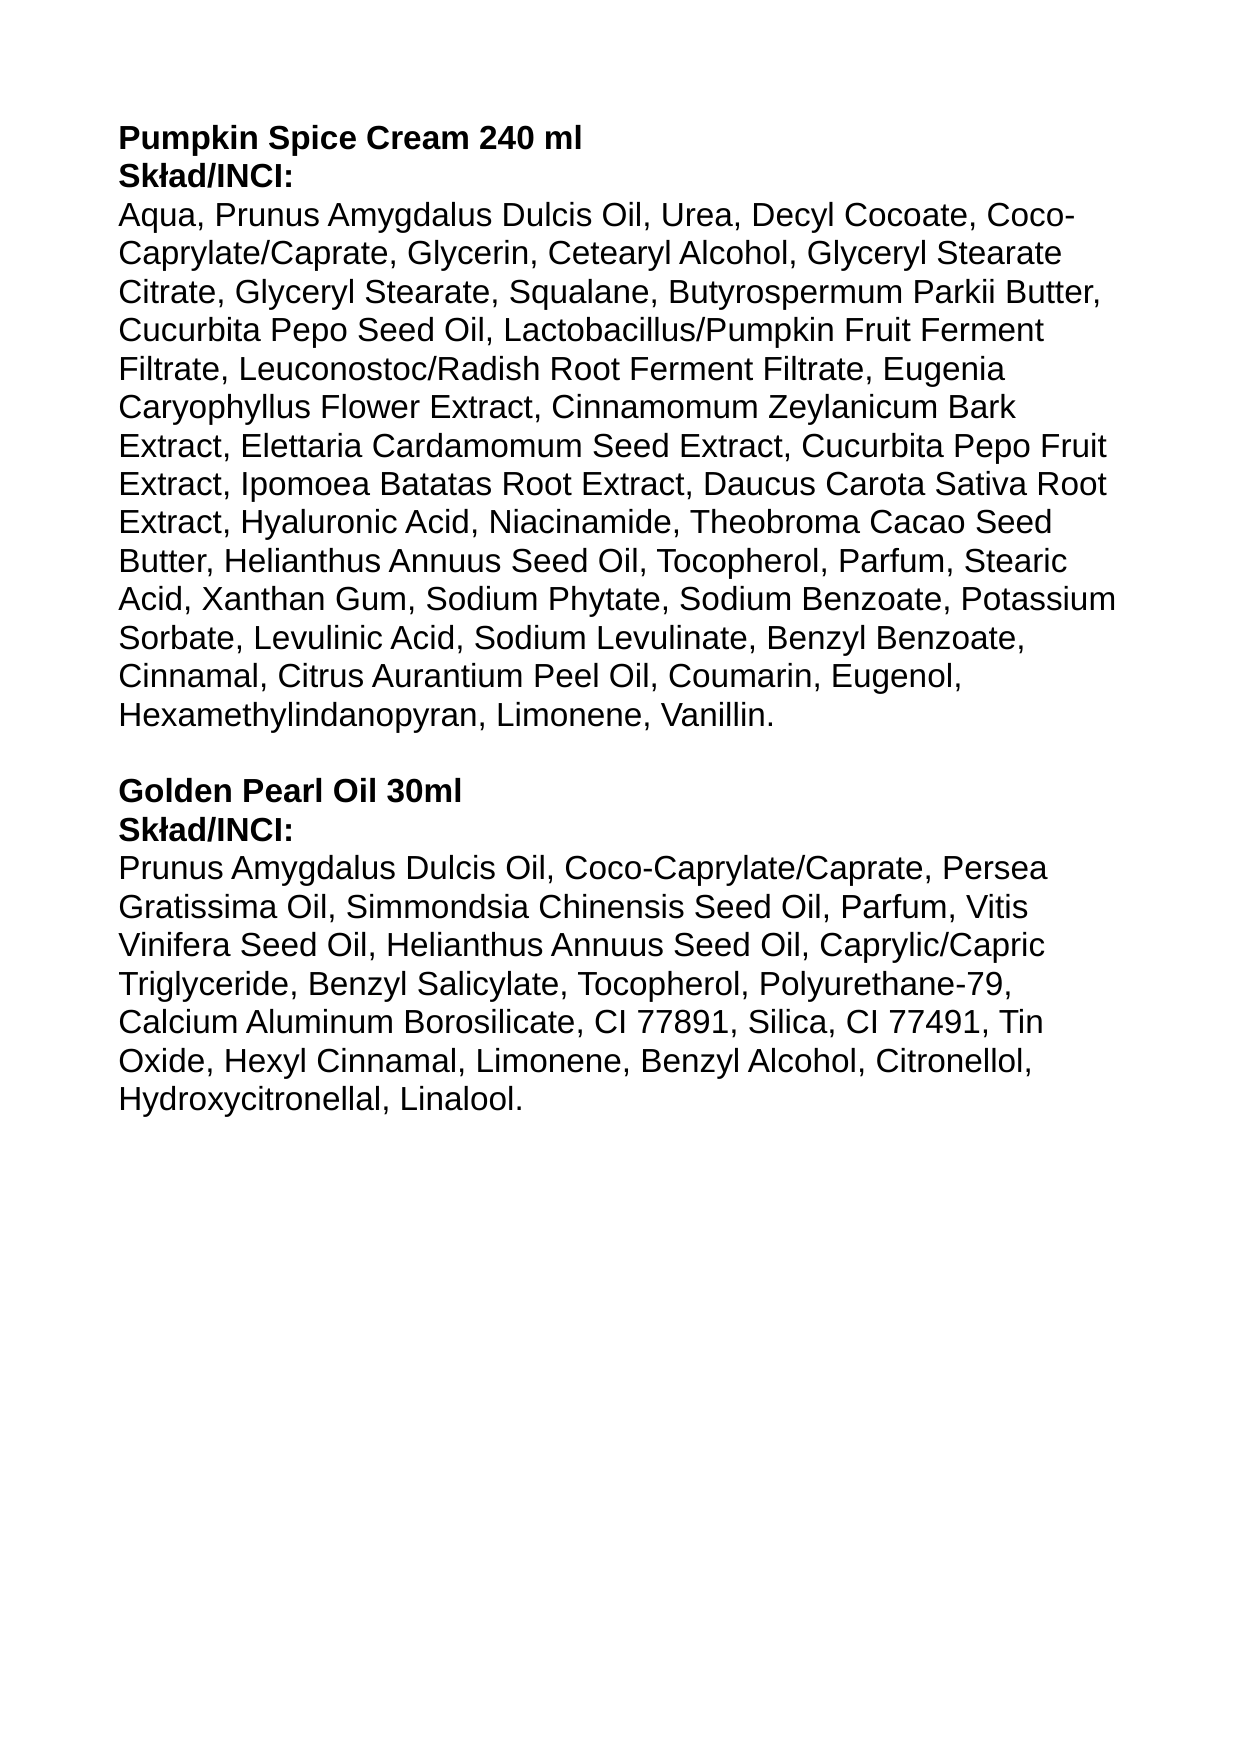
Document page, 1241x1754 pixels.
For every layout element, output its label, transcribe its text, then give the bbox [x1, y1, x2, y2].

text Pumpkin Spice Cream 240 ml [118, 118, 1122, 157]
text Prunus Amygdalus Dulcis Oil, Coco-Caprylate/Caprate, Persea Gratissima Oil, Simmondsia Chinensis Seed Oil, Parfum, Vitis Vinifera Seed Oil, Helianthus Annuus Seed Oil, Caprylic/Capric Triglyceride, Benzyl Salicylate, Tocopherol, Polyurethane-79, Calcium Aluminum Borosilicate, CI 77891, Silica, CI 77491, Tin Oxide, Hexyl Cinnamal, Limonene, Benzyl Alcohol, Citronellol, Hydroxycitronellal, Linalool. [118, 848, 1122, 1117]
text Golden Pearl Oil 30ml [118, 772, 1122, 810]
text Skład/INCI: [118, 157, 1122, 195]
text Aqua, Prunus Amygdalus Dulcis Oil, Urea, Decyl Cocoate, Coco-Caprylate/Caprate, Glycerin, Cetearyl Alcohol, Glyceryl Stearate Citrate, Glyceryl Stearate, Squalane, Butyrospermum Parkii Butter, Cucurbita Pepo Seed Oil, Lactobacillus/Pumpkin Fruit Ferment Filtrate, Leuconostoc/Radish Root Ferment Filtrate, Eugenia Caryophyllus Flower Extract, Cinnamomum Zeylanicum Bark Extract, Elettaria Cardamomum Seed Extract, Cucurbita Pepo Fruit Extract, Ipomoea Batatas Root Extract, Daucus Carota Sativa Root Extract, Hyaluronic Acid, Niacinamide, Theobroma Cacao Seed Butter, Helianthus Annuus Seed Oil, Tocopherol, Parfum, Stearic Acid, Xanthan Gum, Sodium Phytate, Sodium Benzoate, Potassium Sorbate, Levulinic Acid, Sodium Levulinate, Benzyl Benzoate, Cinnamal, Citrus Aurantium Peel Oil, Coumarin, Eugenol, Hexamethylindanopyran, Limonene, Vanillin. [118, 195, 1122, 733]
text Skład/INCI: [118, 810, 1122, 848]
